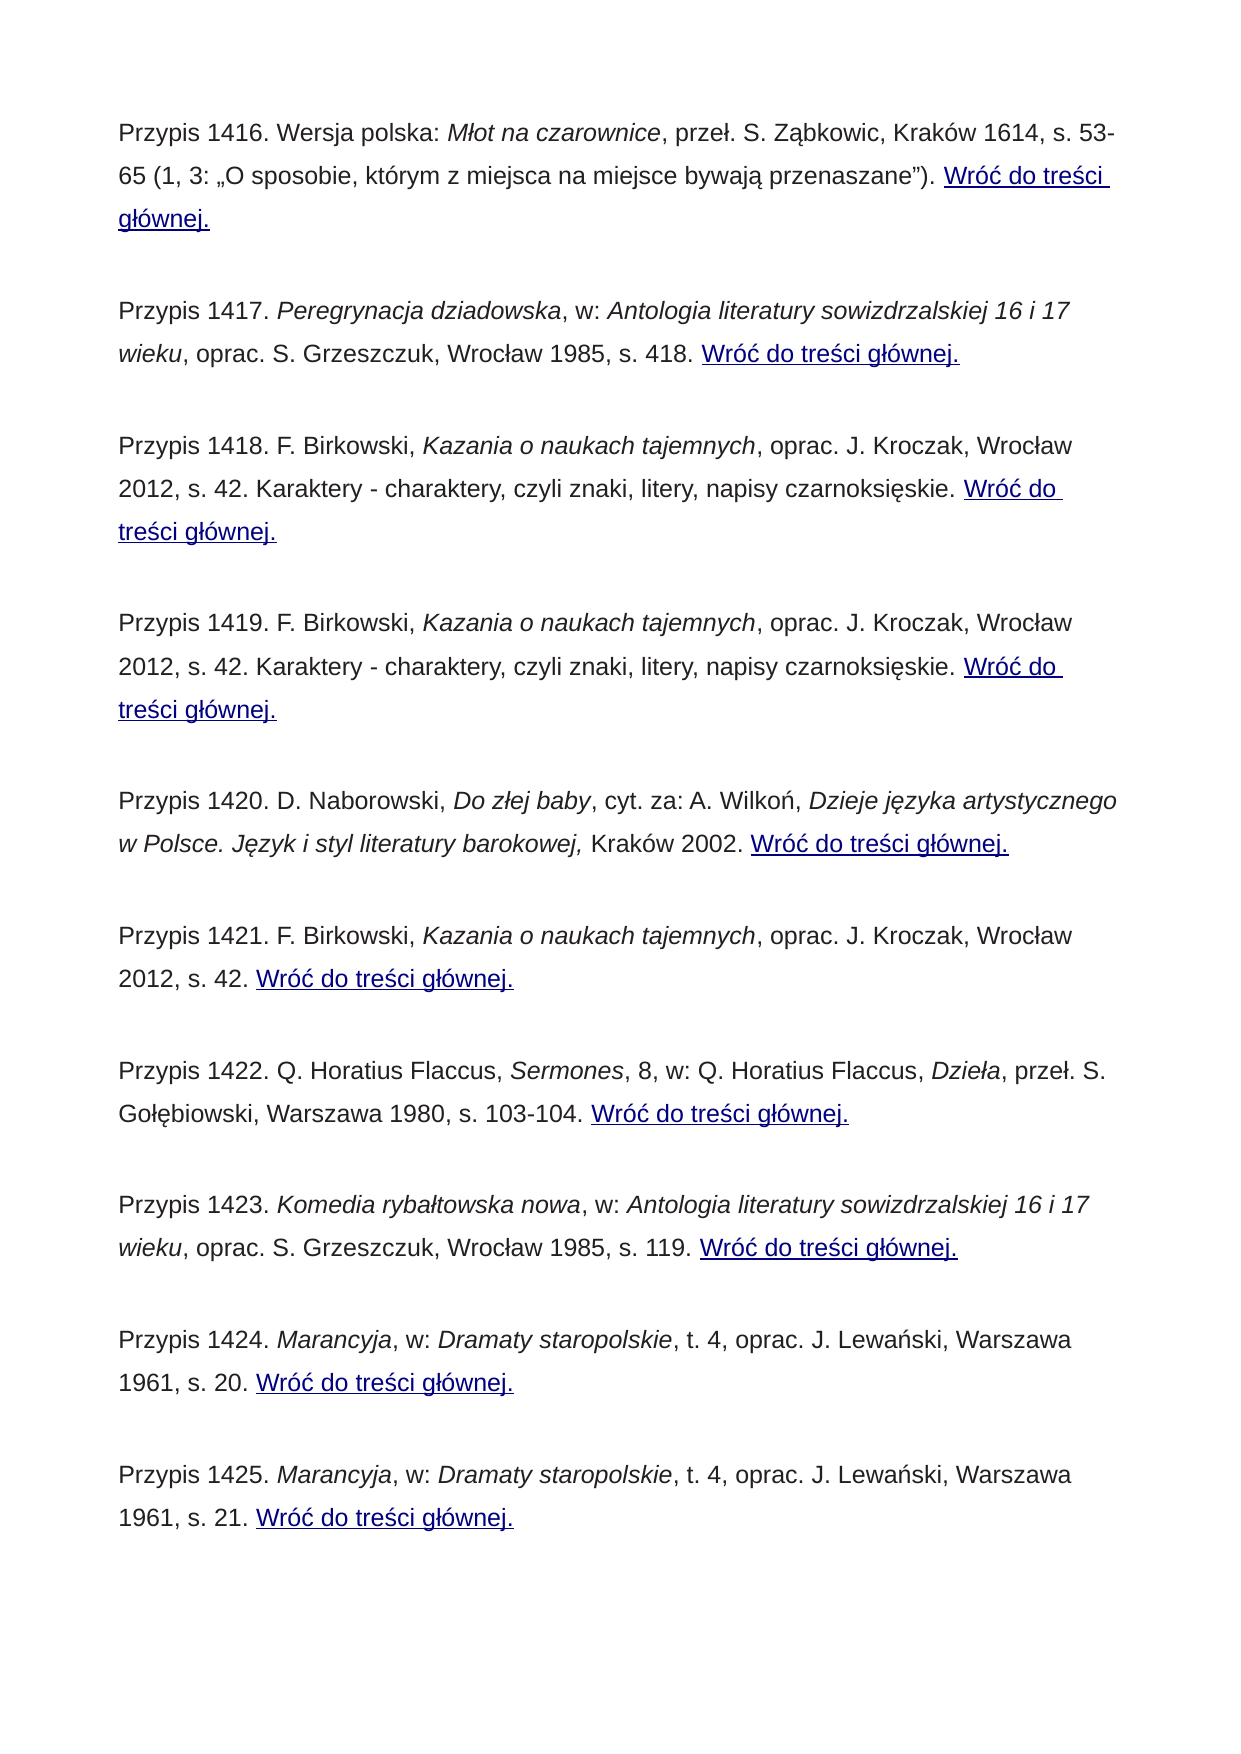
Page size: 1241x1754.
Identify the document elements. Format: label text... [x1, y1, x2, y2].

text Przypis 1424. Marancyja, w: Dramaty staropolskie, t. 4, oprac. J. Lewański, Warszawa 1961, s. 20. Wróć do treści głównej. [118, 1325, 1122, 1397]
text Przypis 1416. Wersja polska: Młot na czarownice, przeł. S. Ząbkowic, Kraków 1614, s. 53-65 (1, 3: „O sposobie, którym z miejsca na miejsce bywają przenaszane”). Wróć do treści głównej. [118, 118, 1122, 233]
text Przypis 1425. Marancyja, w: Dramaty staropolskie, t. 4, oprac. J. Lewański, Warszawa 1961, s. 21. Wróć do treści głównej. [118, 1460, 1122, 1532]
text Przypis 1419. F. Birkowski, Kazania o naukach tajemnych, oprac. J. Kroczak, Wrocław 2012, s. 42. Karaktery - charaktery, czyli znaki, litery, napisy czarnoksięskie. Wróć do treści głównej. [118, 608, 1122, 723]
text Przypis 1418. F. Birkowski, Kazania o naukach tajemnych, oprac. J. Kroczak, Wrocław 2012, s. 42. Karaktery - charaktery, czyli znaki, litery, napisy czarnoksięskie. Wróć do treści głównej. [118, 431, 1122, 546]
text Przypis 1420. D. Naborowski, Do złej baby, cyt. za: A. Wilkoń, Dzieje języka artystycznego w Polsce. Język i styl literatury barokowej, Kraków 2002. Wróć do treści głównej. [118, 786, 1122, 858]
text Przypis 1422. Q. Horatius Flaccus, Sermones, 8, w: Q. Horatius Flaccus, Dzieła, przeł. S. Gołębiowski, Warszawa 1980, s. 103-104. Wróć do treści głównej. [118, 1056, 1122, 1127]
text Przypis 1421. F. Birkowski, Kazania o naukach tajemnych, oprac. J. Kroczak, Wrocław 2012, s. 42. Wróć do treści głównej. [118, 921, 1122, 993]
text Przypis 1423. Komedia rybałtowska nowa, w: Antologia literatury sowizdrzalskiej 16 i 17 wieku, oprac. S. Grzeszczuk, Wrocław 1985, s. 119. Wróć do treści głównej. [118, 1190, 1122, 1262]
text Przypis 1417. Peregrynacja dziadowska, w: Antologia literatury sowizdrzalskiej 16 i 17 wieku, oprac. S. Grzeszczuk, Wrocław 1985, s. 418. Wróć do treści głównej. [118, 296, 1122, 368]
